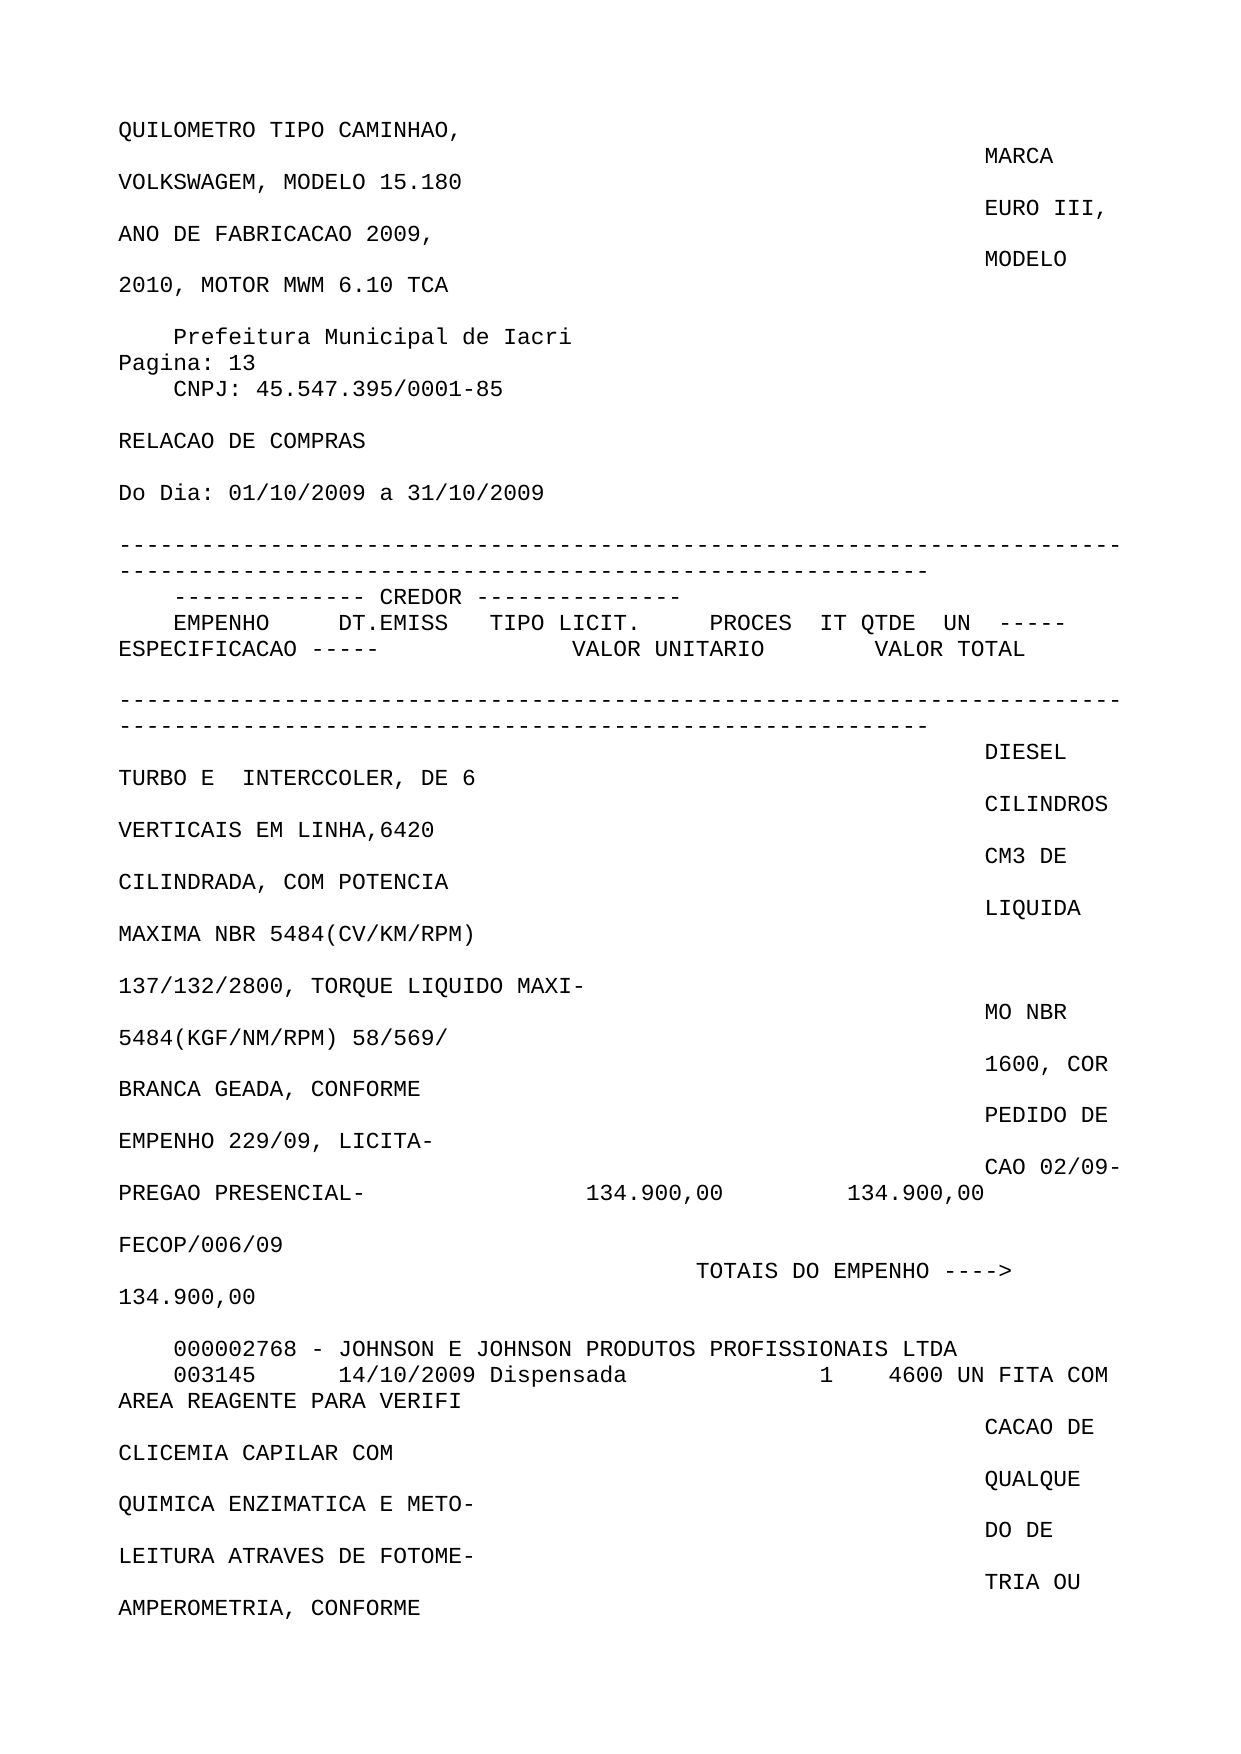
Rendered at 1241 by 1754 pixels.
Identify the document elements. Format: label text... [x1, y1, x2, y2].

text FECOP/006/09 [118, 1207, 1122, 1259]
text ------------------------------------------------------------------------------------------------------------------------------------ [118, 507, 1122, 585]
text MO NBR 5484(KGF/NM/RPM) 58/569/ [118, 1000, 1122, 1052]
text CM3 DE CILINDRADA, COM POTENCIA [118, 844, 1122, 896]
text 000002768 - JOHNSON E JOHNSON PRODUTOS PROFISSIONAIS LTDA [118, 1337, 1122, 1363]
text DIESEL TURBO E INTERCCOLER, DE 6 [118, 741, 1122, 792]
text PEDIDO DE EMPENHO 229/09, LICITA- [118, 1104, 1122, 1156]
text LIQUIDA MAXIMA NBR 5484(CV/KM/RPM) [118, 896, 1122, 948]
text CACAO DE CLICEMIA CAPILAR COM [118, 1415, 1122, 1467]
text TOTAIS DO EMPENHO ----> 134.900,00 [118, 1259, 1122, 1311]
text EMPENHO DT.EMISS TIPO LICIT. PROCES IT QTDE UN ----- ESPECIFICACAO ----- VALOR UNITARIO VALOR TOTAL [118, 611, 1122, 663]
text 003145 14/10/2009 Dispensada 1 4600 UN FITA COM AREA REAGENTE PARA VERIFI [118, 1363, 1122, 1415]
text EURO III, ANO DE FABRICACAO 2009, [118, 196, 1122, 248]
text Do Dia: 01/10/2009 a 31/10/2009 [118, 455, 1122, 507]
text 137/132/2800, TORQUE LIQUIDO MAXI- [118, 948, 1122, 1000]
text QUILOMETRO TIPO CAMINHAO, [118, 118, 1122, 144]
text CAO 02/09-PREGAO PRESENCIAL- 134.900,00 134.900,00 [118, 1156, 1122, 1207]
text CNPJ: 45.547.395/0001-85 [118, 377, 1122, 403]
text CILINDROS VERTICAIS EM LINHA,6420 [118, 792, 1122, 844]
text RELACAO DE COMPRAS [118, 403, 1122, 455]
text ------------------------------------------------------------------------------------------------------------------------------------ [118, 663, 1122, 741]
text Prefeitura Municipal de Iacri Pagina: 13 [118, 326, 1122, 377]
text TRIA OU AMPEROMETRIA, CONFORME [118, 1571, 1122, 1622]
text 1600, COR BRANCA GEADA, CONFORME [118, 1052, 1122, 1104]
text -------------- CREDOR --------------- [118, 585, 1122, 611]
text MODELO 2010, MOTOR MWM 6.10 TCA [118, 248, 1122, 300]
text DO DE LEITURA ATRAVES DE FOTOME- [118, 1519, 1122, 1571]
text MARCA VOLKSWAGEM, MODELO 15.180 [118, 144, 1122, 196]
text QUALQUE QUIMICA ENZIMATICA E METO- [118, 1467, 1122, 1519]
